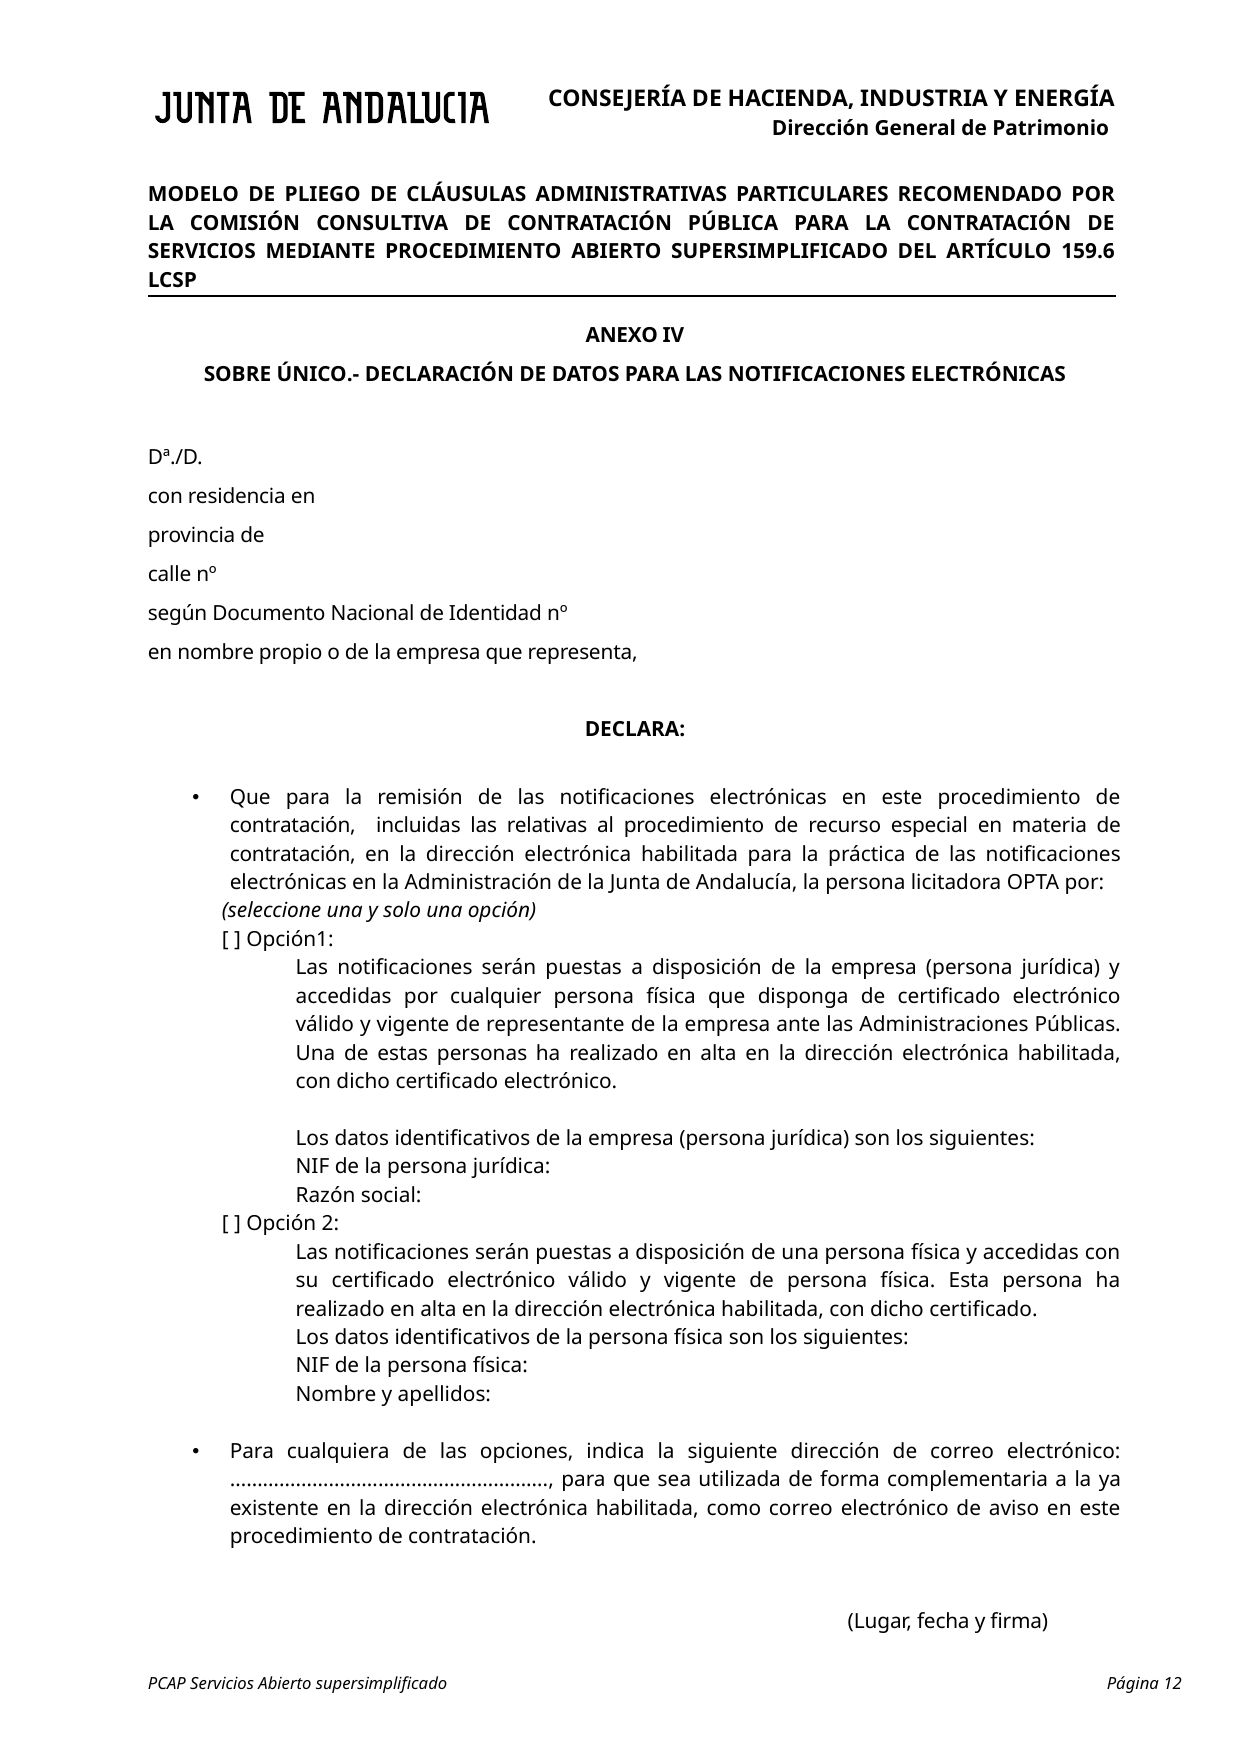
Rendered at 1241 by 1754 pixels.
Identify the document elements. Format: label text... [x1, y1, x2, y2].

text (Lugar, fecha y firma) [148, 1606, 1048, 1635]
text MODELO DE PLIEGO DE CLÁUSULAS ADMINISTRATIVAS PARTICULARES RECOMENDADO POR LA COMISIÓN CONSULTIVA DE CONTRATACIÓN PÚBLICA PARA LA CONTRATACIÓN DE SERVICIOS MEDIANTE PROCEDIMIENTO ABIERTO SUPERSIMPLIFICADO DEL ARTÍCULO 159.6 LCSP [148, 179, 1116, 295]
text (seleccione una y solo una opción) [222, 896, 1122, 924]
text DECLARA: [148, 714, 1122, 743]
text NIF de la persona jurídica: [295, 1151, 1122, 1180]
text ANEXO IV [148, 320, 1122, 349]
text Nombre y apellidos: [295, 1379, 1122, 1407]
text SOBRE ÚNICO.- DECLARACIÓN DE DATOS PARA LAS NOTIFICACIONES ELECTRÓNICAS [148, 359, 1122, 388]
text calle nº [148, 559, 1196, 587]
text NIF de la persona física: [295, 1351, 1122, 1379]
text según Documento Nacional de Identidad nº [148, 598, 1196, 626]
text con residencia en [148, 481, 1196, 510]
text Los datos identificativos de la persona física son los siguientes: [295, 1322, 1122, 1351]
text Dª./D. [148, 442, 1196, 471]
text provincia de [148, 520, 1196, 549]
text Los datos identificativos de la empresa (persona jurídica) son los siguientes: [295, 1123, 1122, 1151]
text Las notificaciones serán puestas a disposición de la empresa (persona jurídica) y accedidas por cualquier persona física que disponga de certificado electrónico válido y vigente de representante de la empresa ante las Administraciones Públicas. Una de estas personas ha realizado en alta en la dirección electrónica habilitada, con dicho certificado electrónico. [295, 952, 1122, 1094]
list Para cualquiera de las opciones, indica la siguiente dirección de correo electrónico:…………………………………………………., para que sea utilizada de forma complementaria a la ya existente en la dirección electrónica habilitada, como correo electrónico de aviso en este procedimiento de contratación. [192, 1436, 1122, 1549]
text [ ] Opción 2: [222, 1208, 1122, 1237]
text [ ] Opción1: [222, 924, 1122, 952]
text en nombre propio o de la empresa que representa, [148, 637, 1196, 665]
text Razón social: [295, 1180, 1122, 1208]
list Que para la remisión de las notificaciones electrónicas en este procedimiento de contratación, incluidas las relativas al procedimiento de recurso especial en materia de contratación, en la dirección electrónica habilitada para la práctica de las notificaciones electrónicas en la Administración de la Junta de Andalucía, la persona licitadora OPTA por: [192, 782, 1122, 896]
text Las notificaciones serán puestas a disposición de una persona física y accedidas con su certificado electrónico válido y vigente de persona física. Esta persona ha realizado en alta en la dirección electrónica habilitada, con dicho certificado. [295, 1237, 1122, 1322]
